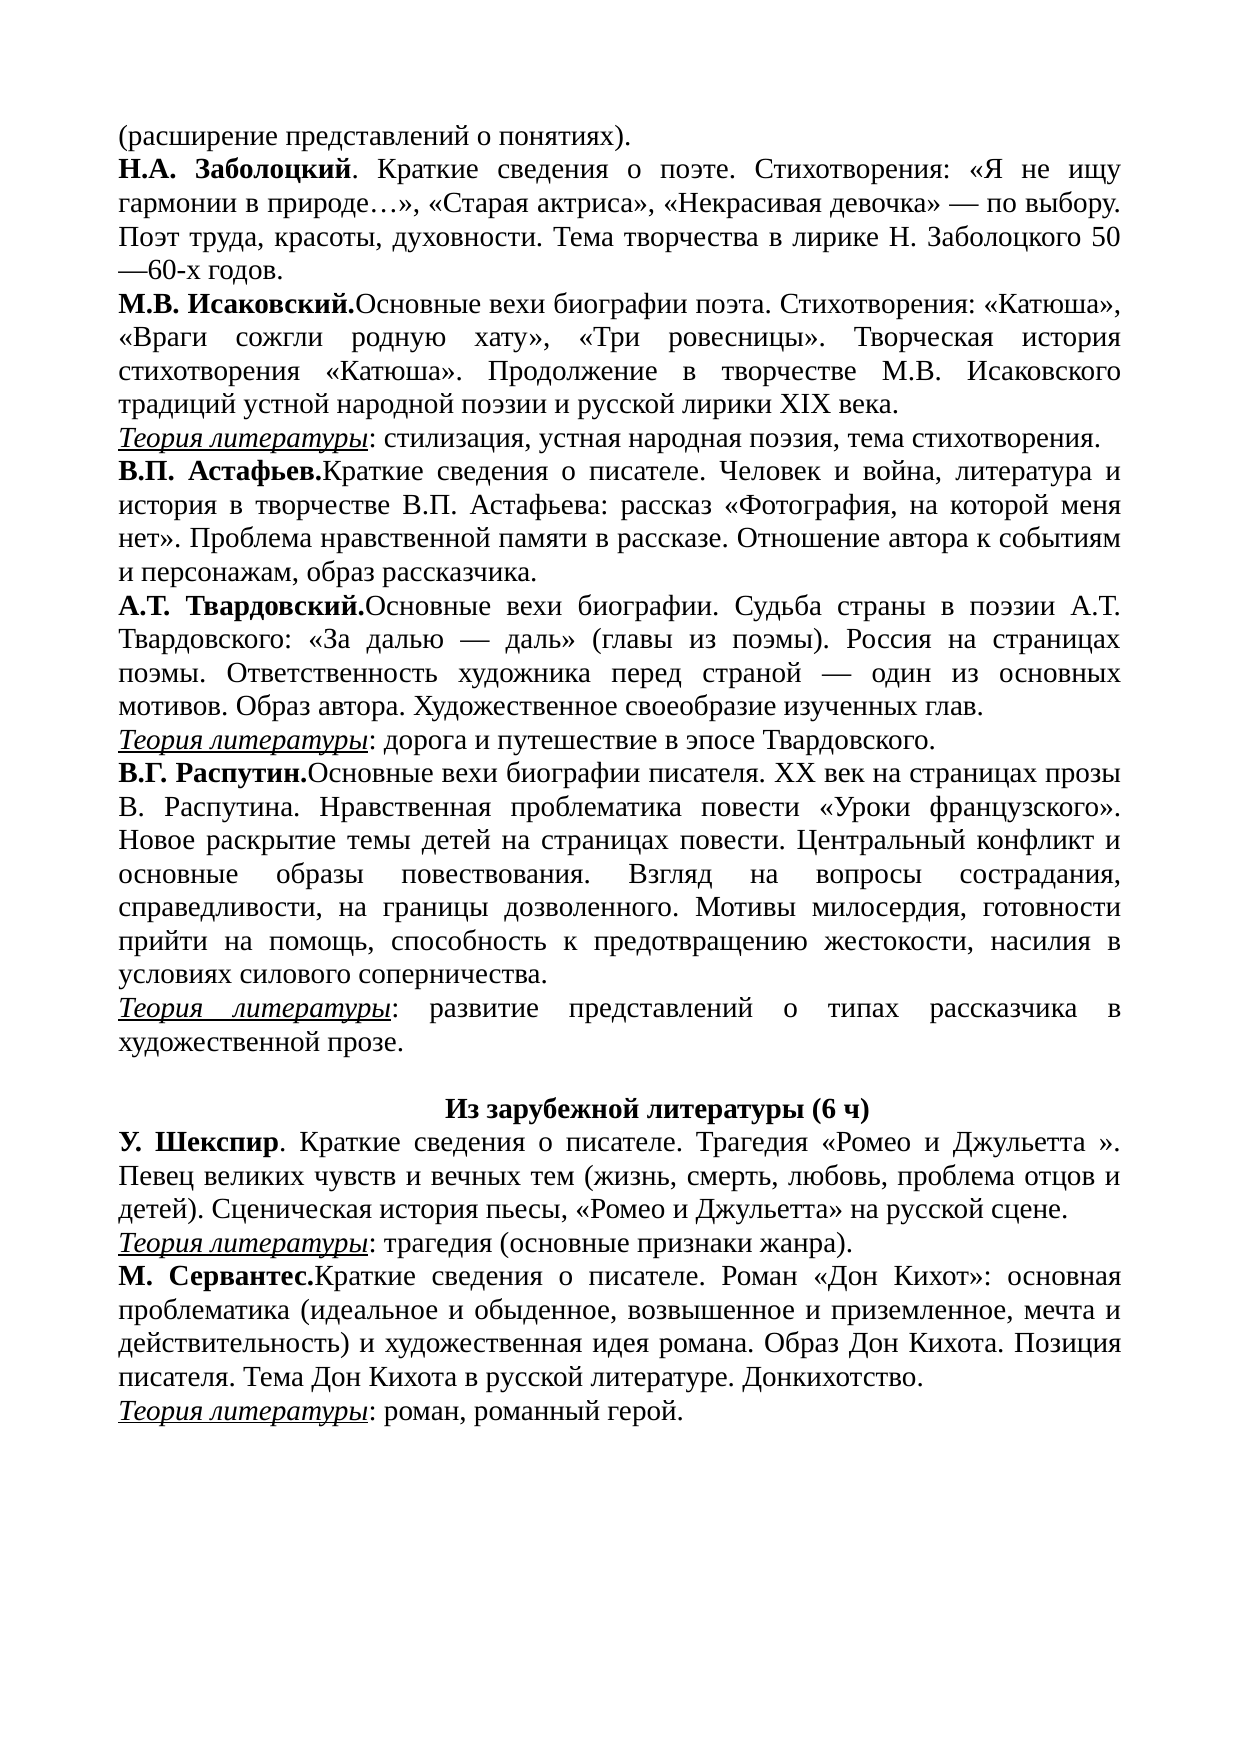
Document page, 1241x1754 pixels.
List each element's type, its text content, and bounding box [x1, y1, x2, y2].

text Н.А. Заболоцкий. Краткие сведения о поэте. Стихотворения: «Я не ищу гармонии в природе…», «Старая актриса», «Некрасивая девочка» — по выбору. Поэт труда, красоты, духовности. Тема творчества в лирике Н. Заболоцкого 50—60-х годов. [118, 152, 1122, 286]
text А.Т. Твардовский.Основные вехи биографии. Судьба страны в поэзии А.Т. Твардовского: «За далью — даль» (главы из поэмы). Россия на страницах поэмы. Ответственность художника перед страной — один из основных мотивов. Образ автора. Художественное своеобразие изученных глав. [118, 588, 1122, 722]
text М. Сервантес.Краткие сведения о писателе. Роман «Дон Кихот»: основная проблематика (идеальное и обыденное, возвышенное и приземленное, мечта и действительность) и художественная идея романа. Образ Дон Кихота. Позиция писателя. Тема Дон Кихота в русской литературе. Донкихотство. [118, 1258, 1122, 1393]
text Теория литературы: развитие представлений о типах рассказчика в художественной прозе. [118, 990, 1122, 1057]
text В.Г. Распутин.Основные вехи биографии писателя. XX век на страницах прозы В. Распутина. Нравственная проблематика повести «Уроки французского». Новое раскрытие темы детей на страницах повести. Центральный конфликт и основные образы повествования. Взгляд на вопросы сострадания, справедливости, на границы дозволенного. Мотивы милосердия, готовности прийти на помощь, способность к предотвращению жестокости, насилия в условиях силового соперничества. [118, 755, 1122, 990]
text Теория литературы: стилизация, устная народная поэзия, тема стихотворения. [118, 420, 1122, 453]
text У. Шекспир. Краткие сведения о писателе. Трагедия «Ромео и Джульетта ». Певец великих чувств и вечных тем (жизнь, смерть, любовь, проблема отцов и детей). Сценическая история пьесы, «Ромео и Джульетта» на русской сцене. [118, 1124, 1122, 1225]
text (расширение представлений о понятиях). [118, 118, 1122, 152]
text М.В. Исаковский.Основные вехи биографии поэта. Стихотворения: «Катюша», «Враги сожгли родную хату», «Три ровесницы». Творческая история стихотворения «Катюша». Продолжение в творчестве М.В. Исаковского традиций устной народной поэзии и русской лирики XIX века. [118, 286, 1122, 420]
text Теория литературы: дорога и путешествие в эпосе Твардовского. [118, 722, 1122, 755]
text Из зарубежной литературы (6 ч) [118, 1091, 1122, 1124]
text Теория литературы: роман, романный герой. [118, 1393, 1122, 1426]
text В.П. Астафьев.Краткие сведения о писателе. Человек и война, литература и история в творчестве В.П. Астафьева: рассказ «Фотография, на которой меня нет». Проблема нравственной памяти в рассказе. Отношение автора к событиям и персонажам, образ рассказчика. [118, 453, 1122, 588]
text Теория литературы: трагедия (основные признаки жанра). [118, 1225, 1122, 1258]
